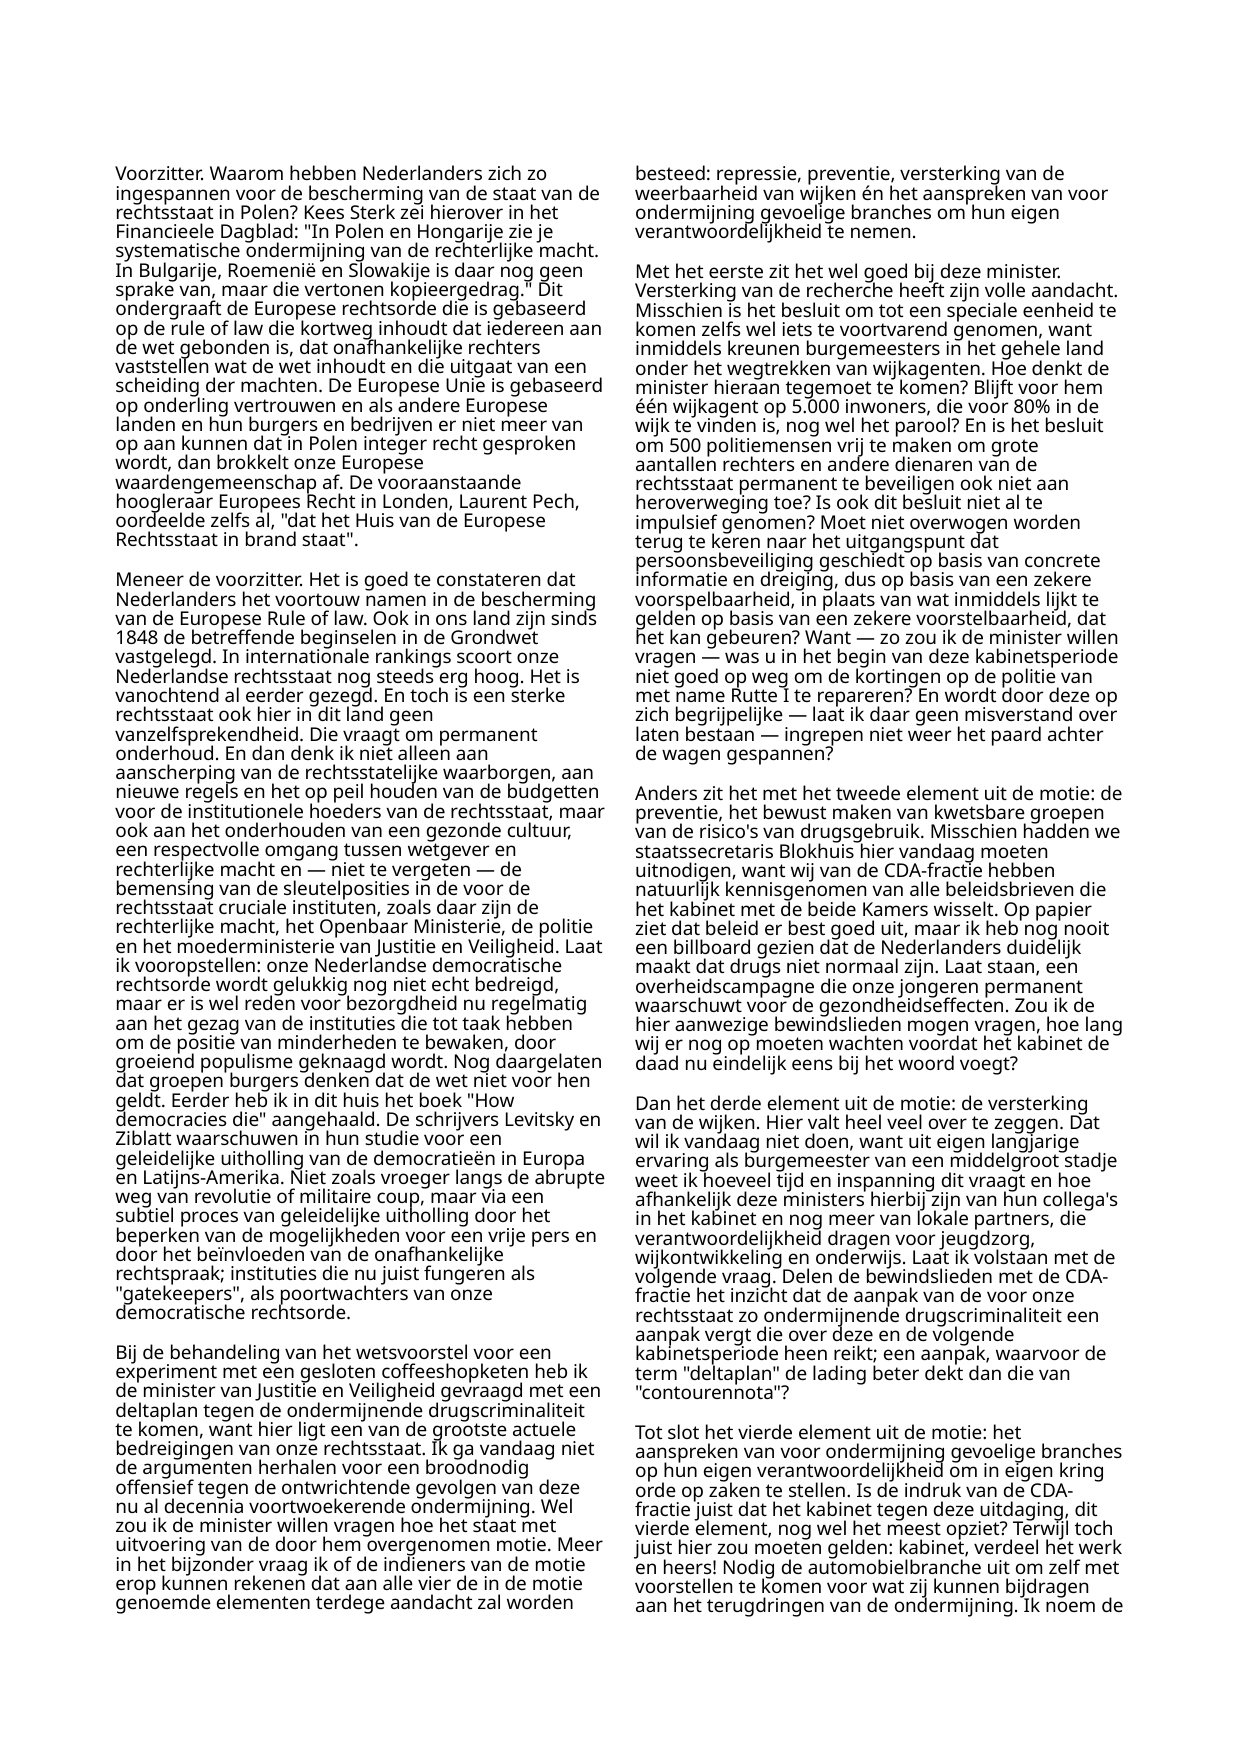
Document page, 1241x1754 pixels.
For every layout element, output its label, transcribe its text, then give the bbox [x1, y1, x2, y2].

text Tot slot het vierde element uit de motie: het aanspreken van voor ondermijning gevoelige branches op hun eigen verantwoordelijkheid om in eigen kring orde op zaken te stellen. Is de indruk van de CDA-fractie juist dat het kabinet tegen deze uitdaging, dit vierde element, nog wel het meest opziet? Terwijl toch juist hier zou moeten gelden: kabinet, verdeel het werk en heers! Nodig de automobielbranche uit om zelf met voorstellen te komen voor wat zij kunnen bijdragen aan het terugdringen van de ondermijning. Ik noem de [635, 1424, 1125, 1616]
text Dan het derde element uit de motie: de versterking van de wijken. Hier valt heel veel over te zeggen. Dat wil ik vandaag niet doen, want uit eigen langjarige ervaring als burgemeester van een middelgroot stadje weet ik hoeveel tijd en inspanning dit vraagt en hoe afhankelijk deze ministers hierbij zijn van hun collega's in het kabinet en nog meer van lokale partners, die verantwoordelijkheid dragen voor jeugdzorg, wijkontwikkeling en onderwijs. Laat ik volstaan met de volgende vraag. Delen de bewindslieden met de CDA-fractie het inzicht dat de aanpak van de voor onze rechtsstaat zo ondermijnende drugscriminaliteit een aanpak vergt die over deze en de volgende kabinetsperiode heen reikt; een aanpak, waarvoor de term "deltaplan" de lading beter dekt dan die van "contourennota"? [635, 1095, 1125, 1403]
text besteed: repressie, preventie, versterking van de weerbaarheid van wijken én het aanspreken van voor ondermijning gevoelige branches om hun eigen verantwoordelijkheid te nemen. [635, 165, 1125, 242]
text Voorzitter. Waarom hebben Nederlanders zich zo ingespannen voor de bescherming van de staat van de rechtsstaat in Polen? Kees Sterk zei hierover in het Financieele Dagblad: "In Polen en Hongarije zie je systematische ondermijning van de rechterlijke macht. In Bulgarije, Roemenië en Slowakije is daar nog geen sprake van, maar die vertonen kopieergedrag." Dit ondergraaft de Europese rechtsorde die is gebaseerd op de rule of law die kortweg inhoudt dat iedereen aan de wet gebonden is, dat onafhankelijke rechters vaststellen wat de wet inhoudt en die uitgaat van een scheiding der machten. De Europese Unie is gebaseerd op onderling vertrouwen en als andere Europese landen en hun burgers en bedrijven er niet meer van op aan kunnen dat in Polen integer recht gesproken wordt, dan brokkelt onze Europese waardengemeenschap af. De vooraanstaande hoogleraar Europees Recht in Londen, Laurent Pech, oordeelde zelfs al, "dat het Huis van de Europese Rechtsstaat in brand staat". [115, 165, 605, 551]
text Bij de behandeling van het wetsvoorstel voor een experiment met een gesloten coffeeshopketen heb ik de minister van Justitie en Veiligheid gevraagd met een deltaplan tegen de ondermijnende drugscriminaliteit te komen, want hier ligt een van de grootste actuele bedreigingen van onze rechtsstaat. Ik ga vandaag niet de argumenten herhalen voor een broodnodig offensief tegen de ontwrichtende gevolgen van deze nu al decennia voortwoekerende ondermijning. Wel zou ik de minister willen vragen hoe het staat met uitvoering van de door hem overgenomen motie. Meer in het bijzonder vraag ik of de indieners van de motie erop kunnen rekenen dat aan alle vier de in de motie genoemde elementen terdege aandacht zal worden [115, 1344, 605, 1613]
text Met het eerste zit het wel goed bij deze minister. Versterking van de recherche heeft zijn volle aandacht. Misschien is het besluit om tot een speciale eenheid te komen zelfs wel iets te voortvarend genomen, want inmiddels kreunen burgemeesters in het gehele land onder het wegtrekken van wijkagenten. Hoe denkt de minister hieraan tegemoet te komen? Blijft voor hem één wijkagent op 5.000 inwoners, die voor 80% in de wijk te vinden is, nog wel het parool? En is het besluit om 500 politiemensen vrij te maken om grote aantallen rechters en andere dienaren van de rechtsstaat permanent te beveiligen ook niet aan heroverweging toe? Is ook dit besluit niet al te impulsief genomen? Moet niet overwogen worden terug te keren naar het uitgangspunt dat persoonsbeveiliging geschiedt op basis van concrete informatie en dreiging, dus op basis van een zekere voorspelbaarheid, in plaats van wat inmiddels lijkt te gelden op basis van een zekere voorstelbaarheid, dat het kan gebeuren? Want — zo zou ik de minister willen vragen — was u in het begin van deze kabinetsperiode niet goed op weg om de kortingen op de politie van met name Rutte I te repareren? En wordt door deze op zich begrijpelijke — laat ik daar geen misverstand over laten bestaan — ingrepen niet weer het paard achter de wagen gespannen? [635, 263, 1125, 764]
text Anders zit het met het tweede element uit de motie: de preventie, het bewust maken van kwetsbare groepen van de risico's van drugsgebruik. Misschien hadden we staatssecretaris Blokhuis hier vandaag moeten uitnodigen, want wij van de CDA-fractie hebben natuurlijk kennisgenomen van alle beleidsbrieven die het kabinet met de beide Kamers wisselt. Op papier ziet dat beleid er best goed uit, maar ik heb nog nooit een billboard gezien dat de Nederlanders duidelijk maakt dat drugs niet normaal zijn. Laat staan, een overheidscampagne die onze jongeren permanent waarschuwt voor de gezondheidseffecten. Zou ik de hier aanwezige bewindslieden mogen vragen, hoe lang wij er nog op moeten wachten voordat het kabinet de daad nu eindelijk eens bij het woord voegt? [635, 785, 1125, 1074]
text Meneer de voorzitter. Het is goed te constateren dat Nederlanders het voortouw namen in de bescherming van de Europese Rule of law. Ook in ons land zijn sinds 1848 de betreffende beginselen in de Grondwet vastgelegd. In internationale rankings scoort onze Nederlandse rechtsstaat nog steeds erg hoog. Het is vanochtend al eerder gezegd. En toch is een sterke rechtsstaat ook hier in dit land geen vanzelfsprekendheid. Die vraagt om permanent onderhoud. En dan denk ik niet alleen aan aanscherping van de rechtsstatelijke waarborgen, aan nieuwe regels en het op peil houden van de budgetten voor de institutionele hoeders van de rechtsstaat, maar ook aan het onderhouden van een gezonde cultuur, een respectvolle omgang tussen wetgever en rechterlijke macht en — niet te vergeten — de bemensing van de sleutelposities in de voor de rechtsstaat cruciale instituten, zoals daar zijn de rechterlijke macht, het Openbaar Ministerie, de politie en het moederministerie van Justitie en Veiligheid. Laat ik vooropstellen: onze Nederlandse democratische rechtsorde wordt gelukkig nog niet echt bedreigd, maar er is wel reden voor bezorgdheid nu regelmatig aan het gezag van de instituties die tot taak hebben om de positie van minderheden te bewaken, door groeiend populisme geknaagd wordt. Nog daargelaten dat groepen burgers denken dat de wet niet voor hen geldt. Eerder heb ik in dit huis het boek "How democracies die" aangehaald. De schrijvers Levitsky en Ziblatt waarschuwen in hun studie voor een geleidelijke uitholling van de democratieën in Europa en Latijns-Amerika. Niet zoals vroeger langs de abrupte weg van revolutie of militaire coup, maar via een subtiel proces van geleidelijke uitholling door het beperken van de mogelijkheden voor een vrije pers en door het beïnvloeden van de onafhankelijke rechtspraak; instituties die nu juist fungeren als "gatekeepers", als poortwachters van onze democratische rechtsorde. [115, 571, 605, 1323]
